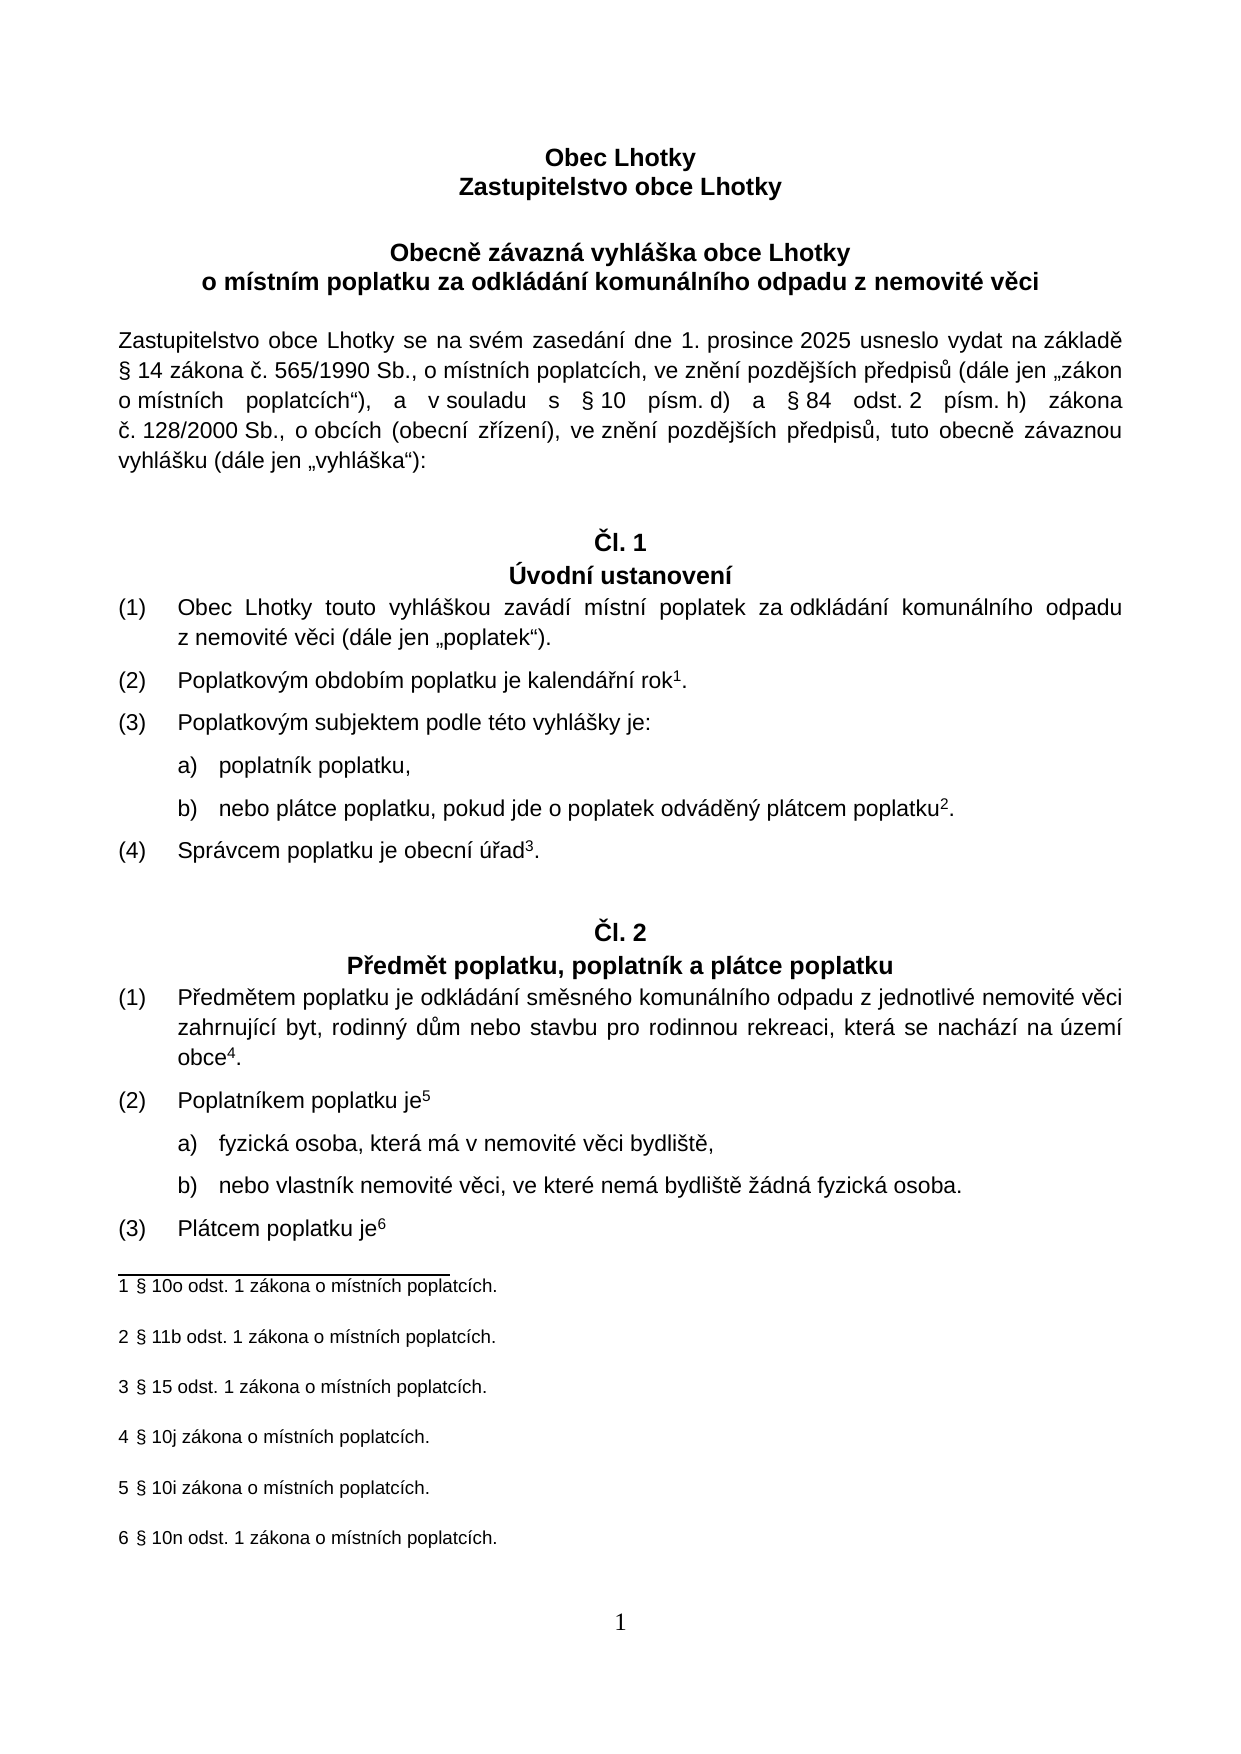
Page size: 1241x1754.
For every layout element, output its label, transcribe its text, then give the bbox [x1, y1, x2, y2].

subtitle Obecně závazná vyhláška obce Lhotky o místním poplatku za odkládání komunálního odpadu z nemovité věci [118, 238, 1122, 295]
list § 10i zákona o místních poplatcích. [118, 1477, 1122, 1498]
list Poplatkovým subjektem podle této vyhlášky je: [118, 709, 1122, 736]
list § 10n odst. 1 zákona o místních poplatcích. [118, 1527, 1122, 1548]
list Obec Lhotky touto vyhláškou zavádí místní poplatek za odkládání komunálního odpadu z nemovité věci (dále jen „poplatek“). [118, 594, 1122, 650]
list § 10j zákona o místních poplatcích. [118, 1426, 1122, 1448]
list nebo plátce poplatku, pokud jde o poplatek odváděný plátcem poplatku. [177, 795, 1122, 821]
text Obec Lhotky Zastupitelstvo obce Lhotky [118, 143, 1122, 201]
list Poplatkovým obdobím poplatku je kalendářní rok. [118, 667, 1122, 693]
list fyzická osoba, která má v nemovité věci bydliště, [177, 1129, 1122, 1156]
list Předmětem poplatku je odkládání směsného komunálního odpadu z jednotlivé nemovité věci zahrnující byt, rodinný dům nebo stavbu pro rodinnou rekreaci, která se nachází na území obce. [118, 984, 1122, 1071]
list § 10o odst. 1 zákona o místních poplatcích. [118, 1275, 1122, 1297]
list Plátcem poplatku je [118, 1215, 1122, 1241]
subtitle Čl. 1 Úvodní ustanovení [118, 528, 1122, 589]
list Správcem poplatku je obecní úřad. [118, 837, 1122, 864]
subtitle Čl. 2 Předmět poplatku, poplatník a plátce poplatku [118, 918, 1122, 979]
list § 11b odst. 1 zákona o místních poplatcích. [118, 1326, 1122, 1347]
list poplatník poplatku, [177, 752, 1122, 778]
list § 15 odst. 1 zákona o místních poplatcích. [118, 1376, 1122, 1397]
text Zastupitelstvo obce Lhotky se na svém zasedání dne 1. prosince 2025 usneslo vydat na základě § 14 zákona č. 565/1990 Sb., o místních poplatcích, ve znění pozdějších předpisů (dále jen „zákon o místních poplatcích“), a v souladu s § 10 písm. d) a § 84 odst. 2 písm. h) zákona č. 128/2000 Sb., o obcích (obecní zřízení), ve znění pozdějších předpisů, tuto obecně závaznou vyhlášku (dále jen „vyhláška“): [118, 327, 1122, 474]
list nebo vlastník nemovité věci, ve které nemá bydliště žádná fyzická osoba. [177, 1172, 1122, 1199]
list Poplatníkem poplatku je [118, 1087, 1122, 1113]
